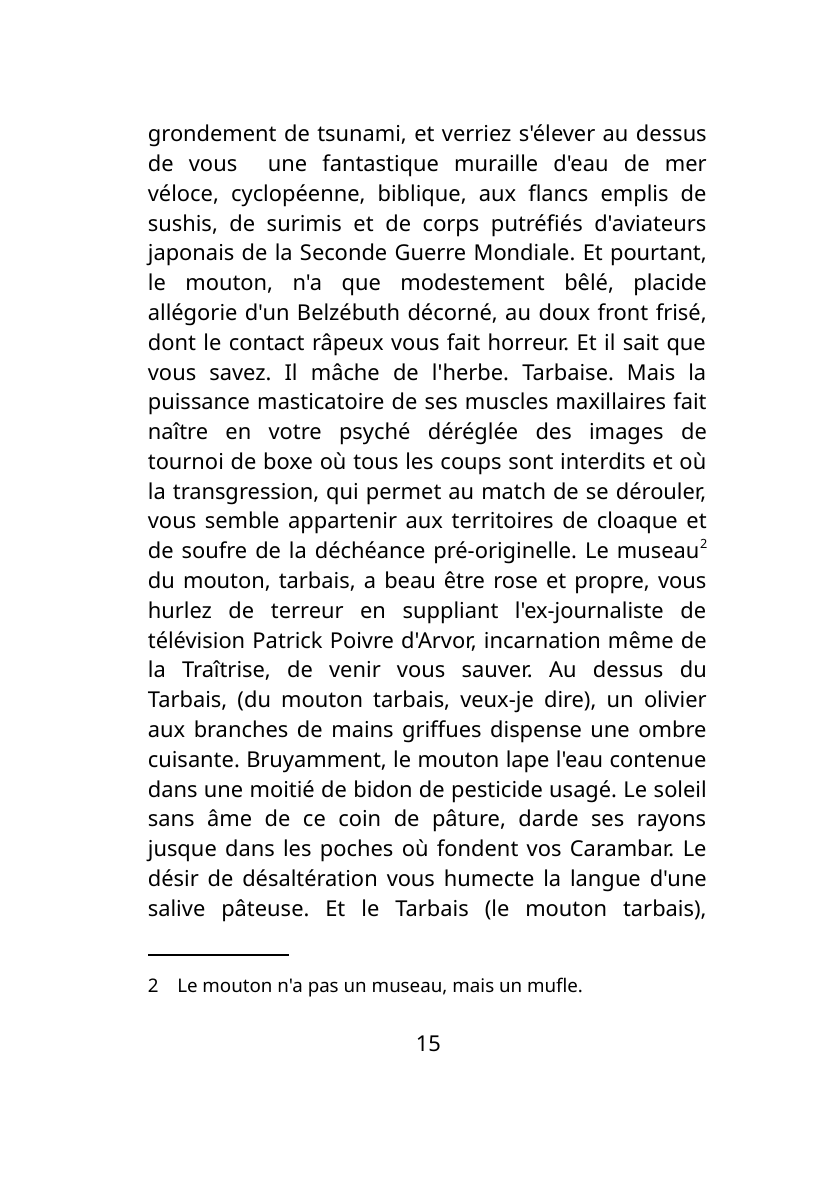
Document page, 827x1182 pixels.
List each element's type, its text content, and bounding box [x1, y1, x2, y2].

text Le mouton n'a pas un museau, mais un mufle. [148, 973, 709, 998]
text grondement de tsunami, et verriez s'élever au dessus de vous une fantastique muraille d'eau de mer véloce, cyclopéenne, biblique, aux flancs emplis de sushis, de surimis et de corps putréfiés d'aviateurs japonais de la Seconde Guerre Mondiale. Et pourtant, le mouton, n'a que modestement bêlé, placide allégorie d'un Belzébuth décorné, au doux front frisé, dont le contact râpeux vous fait horreur. Et il sait que vous savez. Il mâche de l'herbe. Tarbaise. Mais la puissance masticatoire de ses muscles maxillaires fait naître en votre psyché déréglée des images de tournoi de boxe où tous les coups sont interdits et où la transgression, qui permet au match de se dérouler, vous semble appartenir aux territoires de cloaque et de soufre de la déchéance pré-originelle. Le museau du mouton, tarbais, a beau être rose et propre, vous hurlez de terreur en suppliant l'ex-journaliste de télévision Patrick Poivre d'Arvor, incarnation même de la Traîtrise, de venir vous sauver. Au dessus du Tarbais, (du mouton tarbais, veux-je dire), un olivier aux branches de mains griffues dispense une ombre cuisante. Bruyamment, le mouton lape l'eau contenue dans une moitié de bidon de pesticide usagé. Le soleil sans âme de ce coin de pâture, darde ses rayons jusque dans les poches où fondent vos Carambar. Le désir de désaltération vous humecte la langue d'une salive pâteuse. Et le Tarbais (le mouton tarbais), [148, 118, 707, 922]
